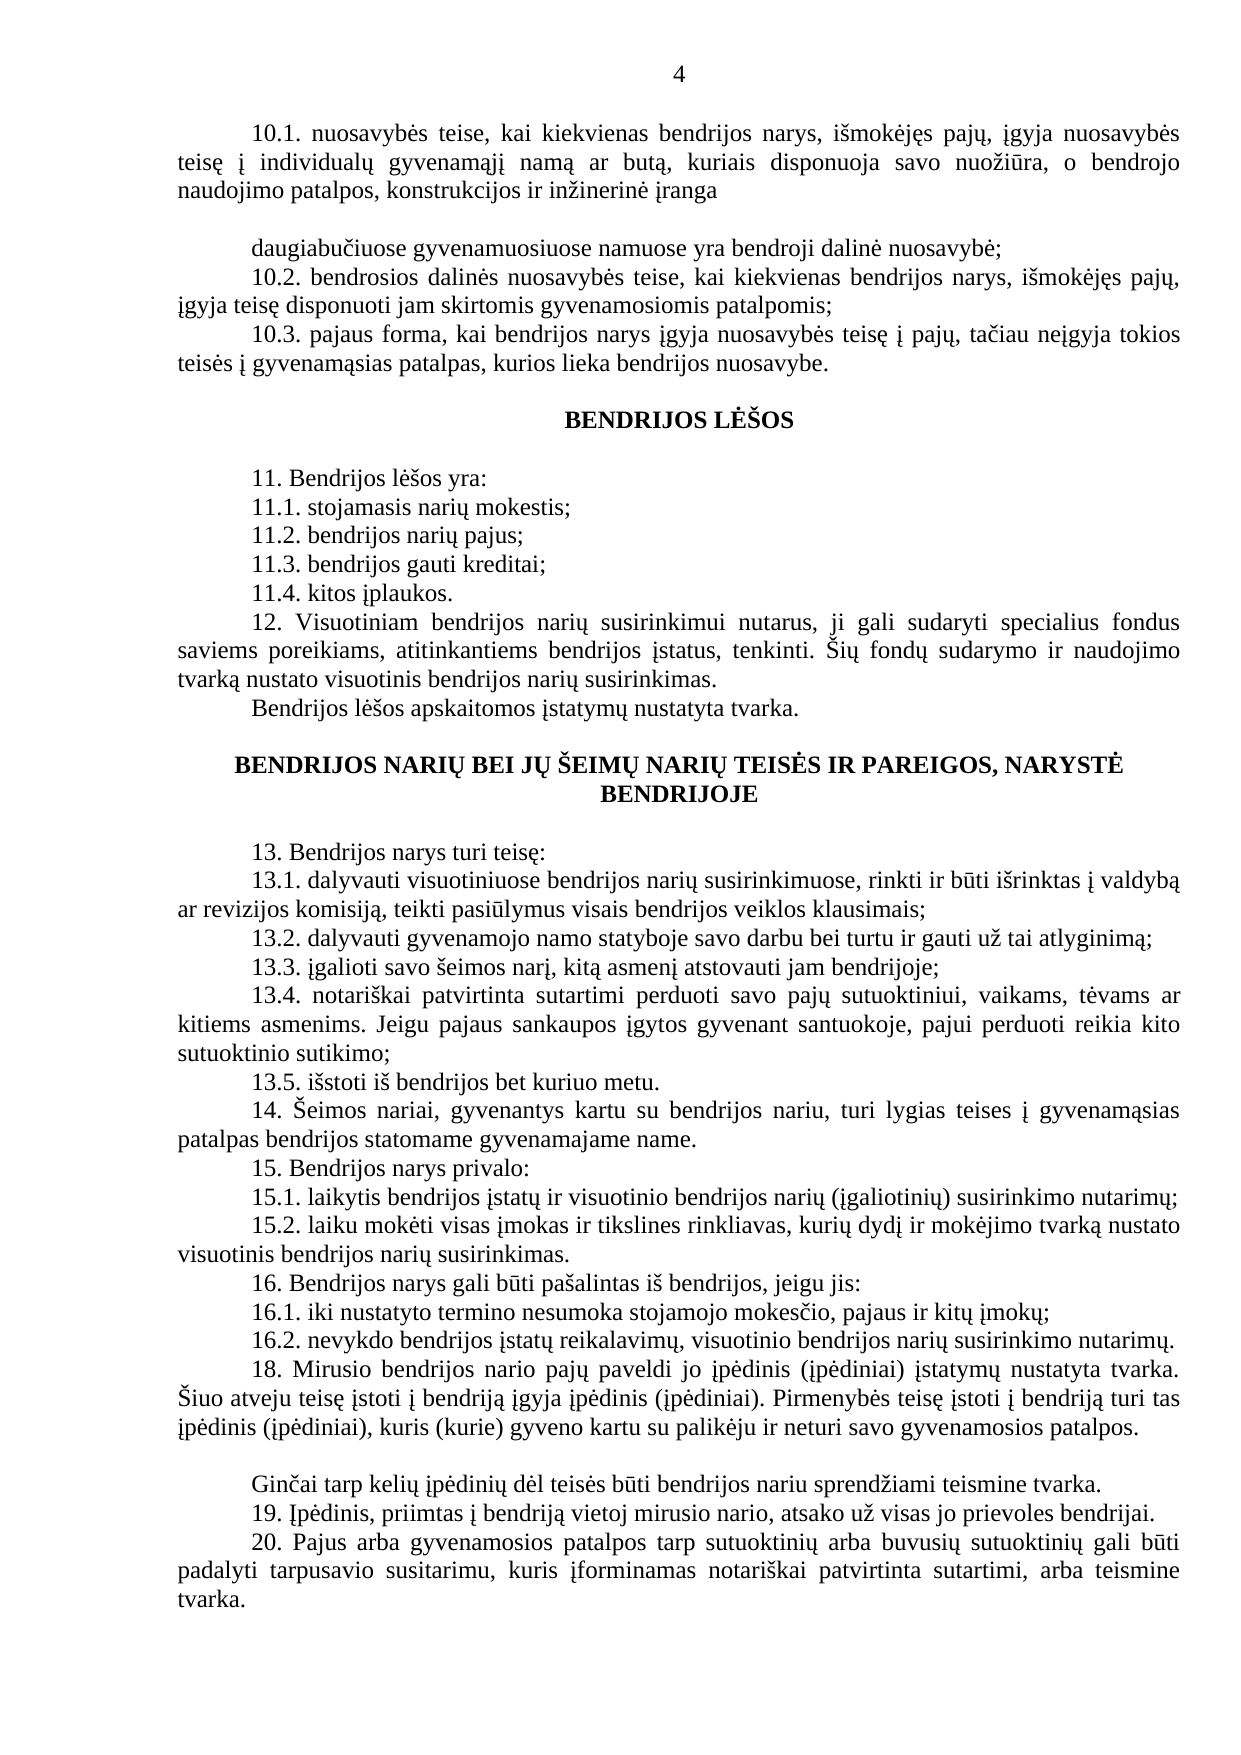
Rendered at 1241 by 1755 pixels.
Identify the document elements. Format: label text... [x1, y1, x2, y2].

text 16.2. nevykdo bendrijos įstatų reikalavimų, visuotinio bendrijos narių susirinkimo nutarimų. [177, 1326, 1181, 1354]
text 11.2. bendrijos narių pajus; [177, 521, 1181, 549]
text 10.3. pajaus forma, kai bendrijos narys įgyja nuosavybės teisę į pajų, tačiau neįgyja tokios teisės į gyvenamąsias patalpas, kurios lieka bendrijos nuosavybe. [177, 319, 1181, 377]
text 13.2. dalyvauti gyvenamojo namo statyboje savo darbu bei turtu ir gauti už tai atlyginimą; [177, 923, 1181, 952]
text 11.1. stojamasis narių mokestis; [177, 492, 1181, 521]
text Bendrijos lėšos apskaitomos įstatymų nustatyta tvarka. [177, 693, 1181, 722]
text 11.4. kitos įplaukos. [177, 578, 1181, 607]
text Ginčai tarp kelių įpėdinių dėl teisės būti bendrijos nariu sprendžiami teismine tvarka. [177, 1469, 1181, 1498]
text 11.3. bendrijos gauti kreditai; [177, 549, 1181, 578]
text 14. Šeimos nariai, gyvenantys kartu su bendrijos nariu, turi lygias teises į gyvenamąsias patalpas bendrijos statomame gyvenamajame name. [177, 1096, 1181, 1153]
text 10.2. bendrosios dalinės nuosavybės teise, kai kiekvienas bendrijos narys, išmokėjęs pajų, įgyja teisę disponuoti jam skirtomis gyvenamosiomis patalpomis; [177, 262, 1181, 319]
text 10.1. nuosavybės teise, kai kiekvienas bendrijos narys, išmokėjęs pajų, įgyja nuosavybės teisę į individualų gyvenamąjį namą ar butą, kuriais disponuoja savo nuožiūra, o bendrojo naudojimo patalpos, konstrukcijos ir inžinerinė įranga [177, 118, 1181, 204]
text 16. Bendrijos narys gali būti pašalintas iš bendrijos, jeigu jis: [177, 1268, 1181, 1297]
text 18. Mirusio bendrijos nario pajų paveldi jo įpėdinis (įpėdiniai) įstatymų nustatyta tvarka. Šiuo atveju teisę įstoti į bendriją įgyja įpėdinis (įpėdiniai). Pirmenybės teisę įstoti į bendriją turi tas įpėdinis (įpėdiniai), kuris (kurie) gyveno kartu su palikėju ir neturi savo gyvenamosios patalpos. [177, 1354, 1181, 1441]
text 12. Visuotiniam bendrijos narių susirinkimui nutarus, ji gali sudaryti specialius fondus saviems poreikiams, atitinkantiems bendrijos įstatus, tenkinti. Šių fondų sudarymo ir naudojimo tvarką nustato visuotinis bendrijos narių susirinkimas. [177, 607, 1181, 693]
text 13.4. notariškai patvirtinta sutartimi perduoti savo pajų sutuoktiniui, vaikams, tėvams ar kitiems asmenims. Jeigu pajaus sankaupos įgytos gyvenant santuokoje, pajui perduoti reikia kito sutuoktinio sutikimo; [177, 981, 1181, 1067]
text 13. Bendrijos narys turi teisę: [177, 837, 1181, 866]
text Bendrijos lėšos [177, 406, 1181, 434]
text daugiabučiuose gyvenamuosiuose namuose yra bendroji dalinė nuosavybė; [177, 233, 1181, 262]
text 19. Įpėdinis, priimtas į bendriją vietoj mirusio nario, atsako už visas jo prievoles bendrijai. [177, 1498, 1181, 1527]
text Bendrijos narių bei jų šeimų narių teisės ir pareigos, narystė bendrijoje [177, 751, 1181, 808]
text 11. Bendrijos lėšos yra: [177, 463, 1181, 492]
text 13.1. dalyvauti visuotiniuose bendrijos narių susirinkimuose, rinkti ir būti išrinktas į valdybą ar revizijos komisiją, teikti pasiūlymus visais bendrijos veiklos klausimais; [177, 866, 1181, 923]
text 20. Pajus arba gyvenamosios patalpos tarp sutuoktinių arba buvusių sutuoktinių gali būti padalyti tarpusavio susitarimu, kuris įforminamas notariškai patvirtinta sutartimi, arba teismine tvarka. [177, 1527, 1181, 1613]
text 15. Bendrijos narys privalo: [177, 1153, 1181, 1182]
text 15.2. laiku mokėti visas įmokas ir tikslines rinkliavas, kurių dydį ir mokėjimo tvarką nustato visuotinis bendrijos narių susirinkimas. [177, 1211, 1181, 1268]
text 13.3. įgalioti savo šeimos narį, kitą asmenį atstovauti jam bendrijoje; [177, 952, 1181, 981]
text 13.5. išstoti iš bendrijos bet kuriuo metu. [177, 1067, 1181, 1096]
text 15.1. laikytis bendrijos įstatų ir visuotinio bendrijos narių (įgaliotinių) susirinkimo nutarimų; [177, 1182, 1181, 1211]
text 16.1. iki nustatyto termino nesumoka stojamojo mokesčio, pajaus ir kitų įmokų; [177, 1297, 1181, 1326]
